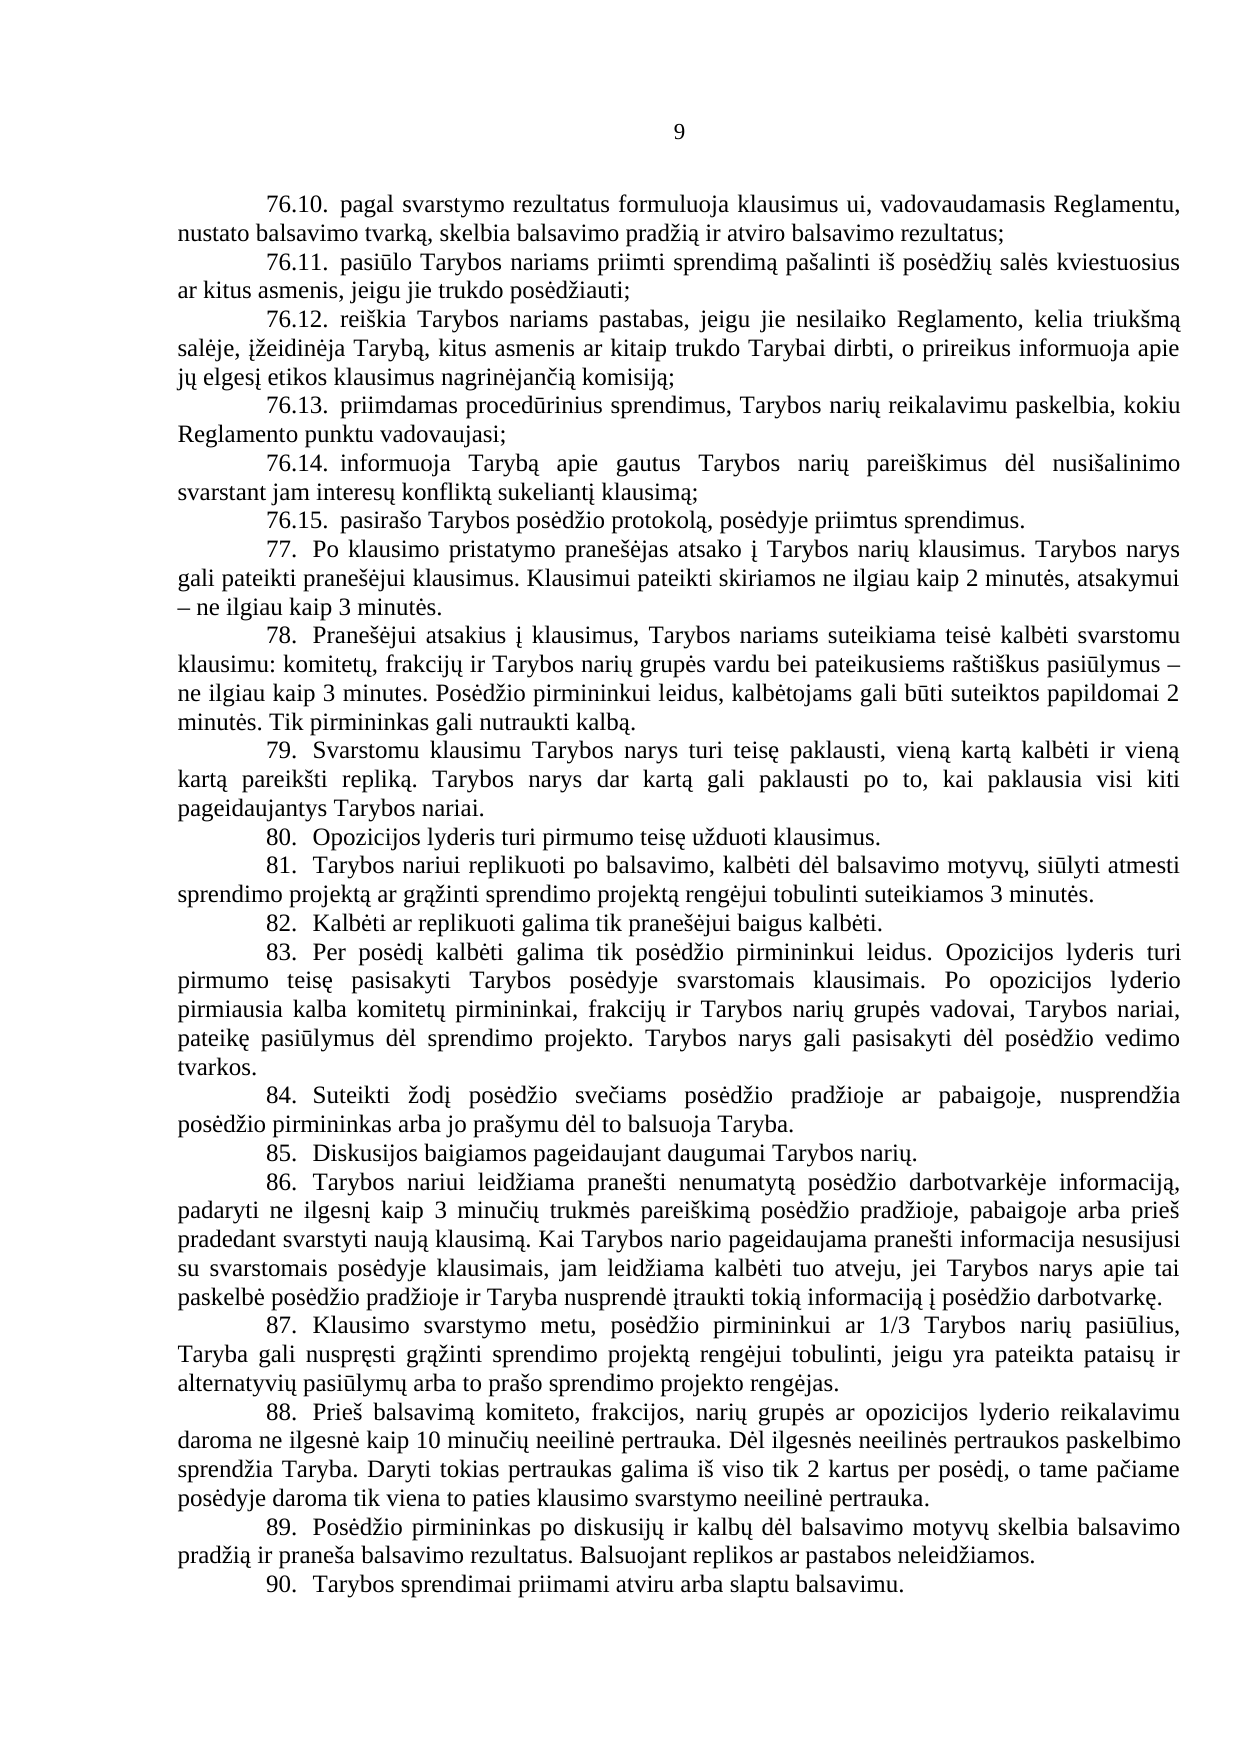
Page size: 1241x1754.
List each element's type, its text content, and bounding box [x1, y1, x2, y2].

text 76.14. informuoja Tarybą apie gautus Tarybos narių pareiškimus dėl nusišalinimo svarstant jam interesų konfliktą sukeliantį klausimą; [177, 448, 1181, 506]
text 76.12. reiškia Tarybos nariams pastabas, jeigu jie nesilaiko Reglamento, kelia triukšmą salėje, įžeidinėja Tarybą, kitus asmenis ar kitaip trukdo Tarybai dirbti, o prireikus informuoja apie jų elgesį etikos klausimus nagrinėjančią komisiją; [177, 304, 1181, 391]
text 76.11. pasiūlo Tarybos nariams priimti sprendimą pašalinti iš posėdžių salės kviestuosius ar kitus asmenis, jeigu jie trukdo posėdžiauti; [177, 247, 1181, 304]
text 81. Tarybos nariui replikuoti po balsavimo, kalbėti dėl balsavimo motyvų, siūlyti atmesti sprendimo projektą ar grąžinti sprendimo projektą rengėjui tobulinti suteikiamos 3 minutės. [177, 851, 1181, 908]
text 79. Svarstomu klausimu Tarybos narys turi teisę paklausti, vieną kartą kalbėti ir vieną kartą pareikšti repliką. Tarybos narys dar kartą gali paklausti po to, kai paklausia visi kiti pageidaujantys Tarybos nariai. [177, 736, 1181, 822]
text 77. Po klausimo pristatymo pranešėjas atsako į Tarybos narių klausimus. Tarybos narys gali pateikti pranešėjui klausimus. Klausimui pateikti skiriamos ne ilgiau kaip 2 minutės, atsakymui – ne ilgiau kaip 3 minutės. [177, 534, 1181, 621]
text 87. Klausimo svarstymo metu, posėdžio pirmininkui ar 1/3 Tarybos narių pasiūlius, Taryba gali nuspręsti grąžinti sprendimo projektą rengėjui tobulinti, jeigu yra pateikta pataisų ir alternatyvių pasiūlymų arba to prašo sprendimo projekto rengėjas. [177, 1311, 1181, 1397]
text 85. Diskusijos baigiamos pageidaujant daugumai Tarybos narių. [177, 1138, 1181, 1167]
text 82. Kalbėti ar replikuoti galima tik pranešėjui baigus kalbėti. [177, 908, 1181, 937]
text 88. Prieš balsavimą komiteto, frakcijos, narių grupės ar opozicijos lyderio reikalavimu daroma ne ilgesnė kaip 10 minučių neeilinė pertrauka. Dėl ilgesnės neeilinės pertraukos paskelbimo sprendžia Taryba. Daryti tokias pertraukas galima iš viso tik 2 kartus per posėdį, o tame pačiame posėdyje daroma tik viena to paties klausimo svarstymo neeilinė pertrauka. [177, 1397, 1181, 1512]
text 80. Opozicijos lyderis turi pirmumo teisę užduoti klausimus. [177, 822, 1181, 851]
text 86. Tarybos nariui leidžiama pranešti nenumatytą posėdžio darbotvarkėje informaciją, padaryti ne ilgesnį kaip 3 minučių trukmės pareiškimą posėdžio pradžioje, pabaigoje arba prieš pradedant svarstyti naują klausimą. Kai Tarybos nario pageidaujama pranešti informacija nesusijusi su svarstomais posėdyje klausimais, jam leidžiama kalbėti tuo atveju, jei Tarybos narys apie tai paskelbė posėdžio pradžioje ir Taryba nusprendė įtraukti tokią informaciją į posėdžio darbotvarkę. [177, 1167, 1181, 1311]
text 76.15. pasirašo Tarybos posėdžio protokolą, posėdyje priimtus sprendimus. [177, 506, 1181, 534]
text 76.10. pagal svarstymo rezultatus formuluoja klausimus ui, vadovaudamasis Reglamentu, nustato balsavimo tvarką, skelbia balsavimo pradžią ir atviro balsavimo rezultatus; [177, 189, 1181, 247]
text 78. Pranešėjui atsakius į klausimus, Tarybos nariams suteikiama teisė kalbėti svarstomu klausimu: komitetų, frakcijų ir Tarybos narių grupės vardu bei pateikusiems raštiškus pasiūlymus – ne ilgiau kaip 3 minutes. Posėdžio pirmininkui leidus, kalbėtojams gali būti suteiktos papildomai 2 minutės. Tik pirmininkas gali nutraukti kalbą. [177, 621, 1181, 736]
text 90. Tarybos sprendimai priimami atviru arba slaptu balsavimu. [177, 1569, 1181, 1598]
text 84. Suteikti žodį posėdžio svečiams posėdžio pradžioje ar pabaigoje, nusprendžia posėdžio pirmininkas arba jo prašymu dėl to balsuoja Taryba. [177, 1081, 1181, 1138]
text 76.13. priimdamas procedūrinius sprendimus, Tarybos narių reikalavimu paskelbia, kokiu Reglamento punktu vadovaujasi; [177, 391, 1181, 448]
text 83. Per posėdį kalbėti galima tik posėdžio pirmininkui leidus. Opozicijos lyderis turi pirmumo teisę pasisakyti Tarybos posėdyje svarstomais klausimais. Po opozicijos lyderio pirmiausia kalba komitetų pirmininkai, frakcijų ir Tarybos narių grupės vadovai, Tarybos nariai, pateikę pasiūlymus dėl sprendimo projekto. Tarybos narys gali pasisakyti dėl posėdžio vedimo tvarkos. [177, 937, 1181, 1081]
text 89. Posėdžio pirmininkas po diskusijų ir kalbų dėl balsavimo motyvų skelbia balsavimo pradžią ir praneša balsavimo rezultatus. Balsuojant replikos ar pastabos neleidžiamos. [177, 1512, 1181, 1569]
